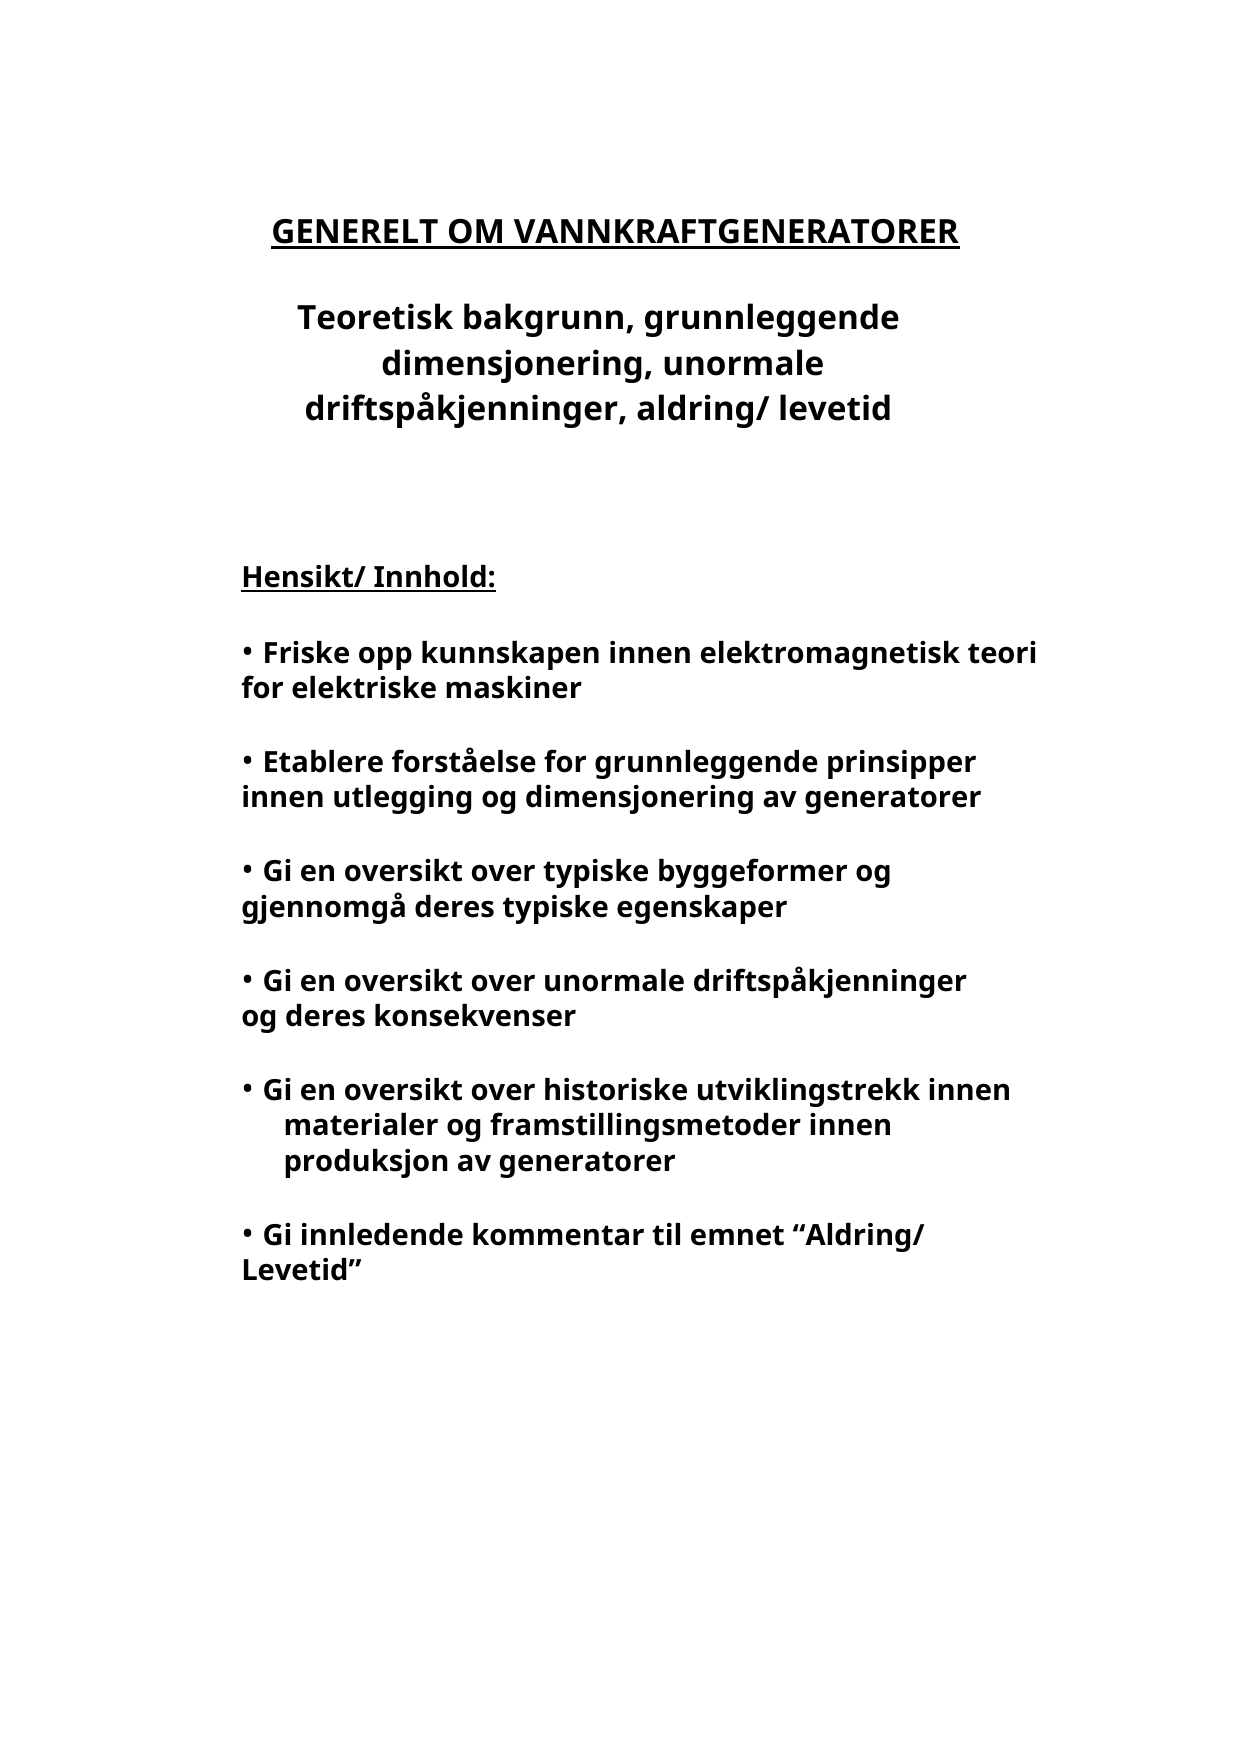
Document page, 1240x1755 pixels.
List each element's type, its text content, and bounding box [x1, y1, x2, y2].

text • Etablere forståelse for grunnleggende prinsipper innen utlegging og dimensjonering av generatorer [241, 744, 1011, 815]
text • Gi en oversikt over typiske byggeformer og gjennomgå deres typiske egenskaper [241, 854, 906, 924]
text Teoretisk bakgrunn, grunnleggende dimensjonering, unormale driftspåkjenninger, aldring/ levetid [225, 294, 981, 430]
text • Gi en oversikt over unormale driftspåkjenninger og deres konsekvenser [241, 963, 1011, 1033]
text • Friske opp kunnskapen innen elektromagnetisk teori for elektriske maskiner [241, 635, 1041, 706]
text Hensikt/ Innhold: [241, 557, 1116, 596]
text GENERELT OM VANNKRAFTGENERATORER [271, 208, 1116, 253]
text • Gi innledende kommentar til emnet “Aldring/ Levetid” [241, 1217, 936, 1287]
text • Gi en oversikt over historiske utviklingstrekk innen materialer og framstillingsmetoder innen produksjon av generatorer [241, 1072, 1041, 1178]
